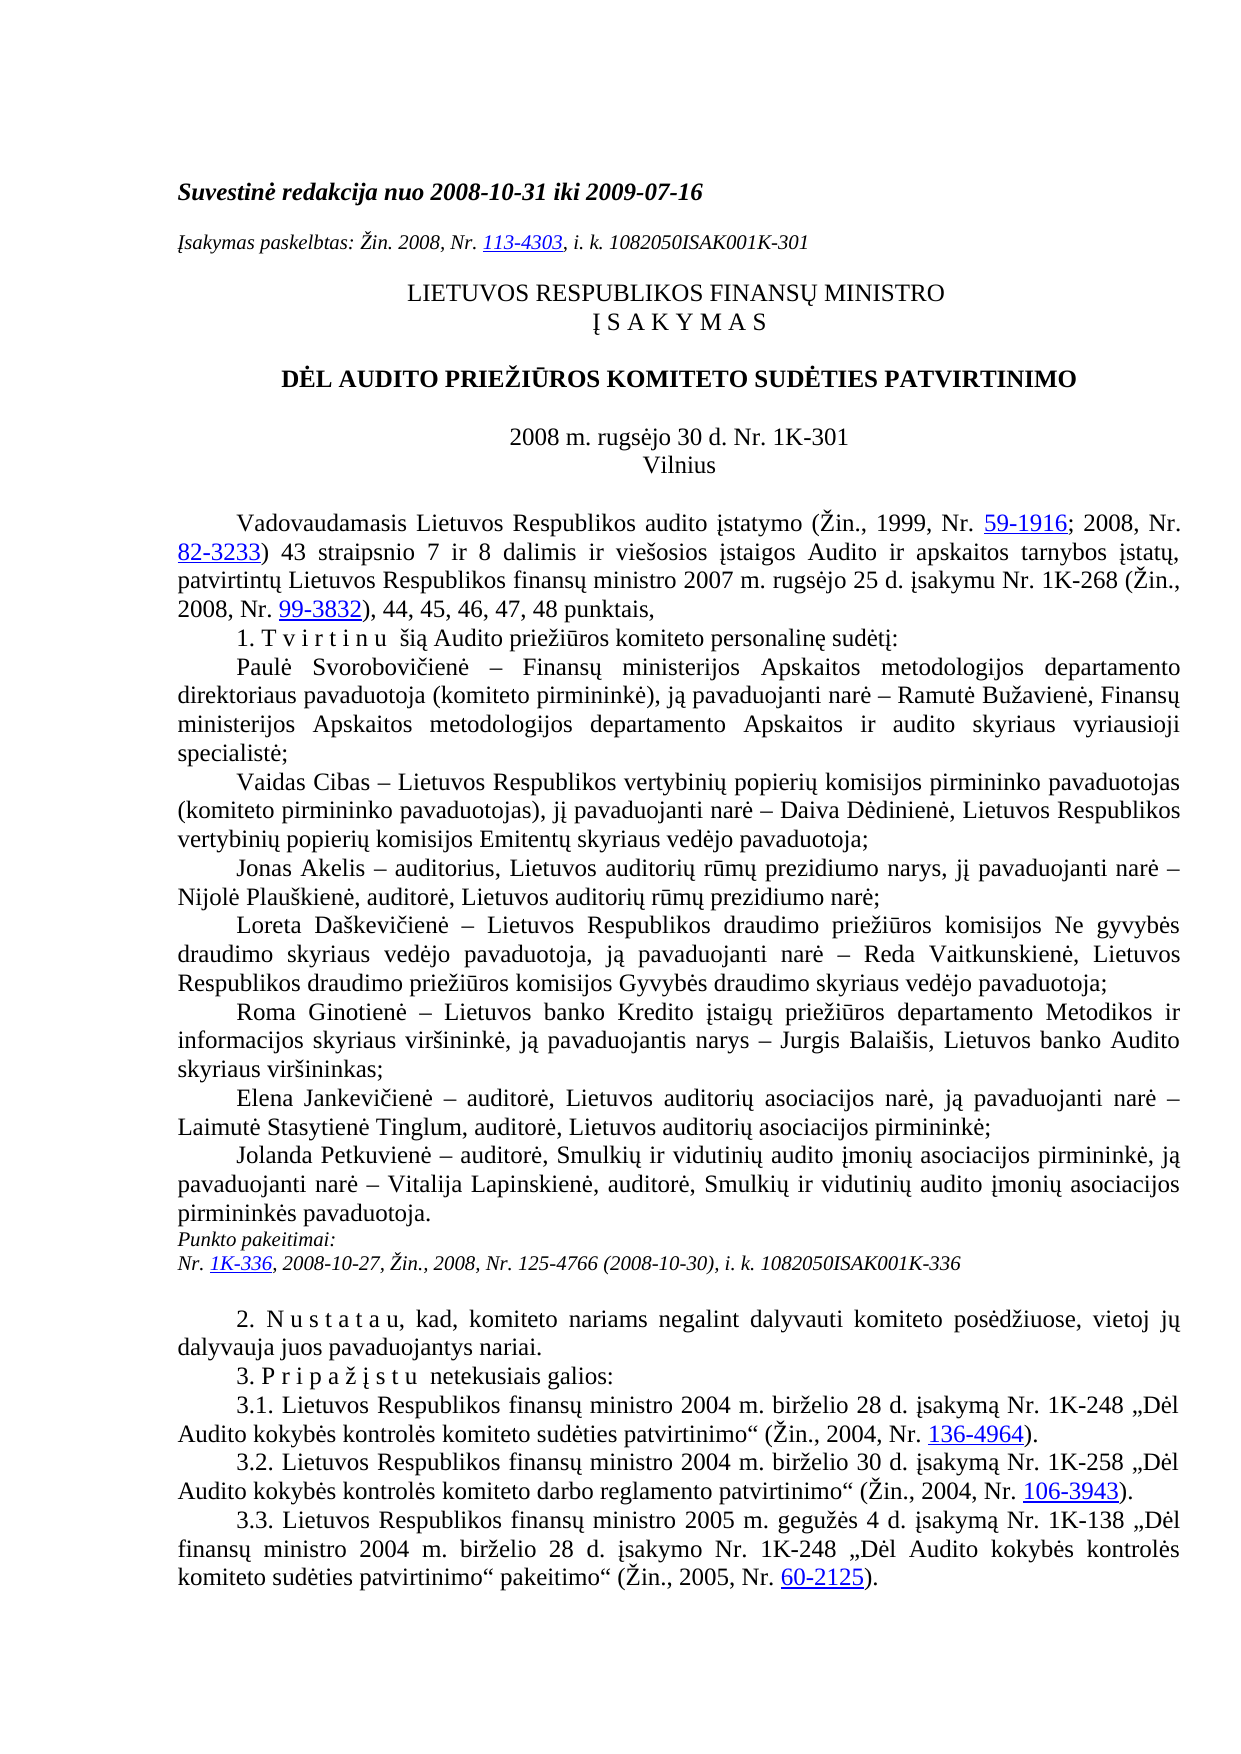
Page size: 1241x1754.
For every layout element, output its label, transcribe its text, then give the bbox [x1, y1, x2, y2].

text 3.2. Lietuvos Respublikos finansų ministro 2004 m. birželio 30 d. įsakymą Nr. 1K-258 „Dėl Audito kokybės kontrolės komiteto darbo reglamento patvirtinimo“ (Žin., 2004, Nr. 106-3943). [177, 1447, 1181, 1505]
text Elena Jankevičienė – auditorė, Lietuvos auditorių asociacijos narė, ją pavaduojanti narė – Laimutė Stasytienė Tinglum, auditorė, Lietuvos auditorių asociacijos pirmininkė; [177, 1083, 1181, 1141]
text ĮSAKYMAS [177, 307, 1181, 336]
text Vadovaudamasis Lietuvos Respublikos audito įstatymo (Žin., 1999, Nr. 59-1916; 2008, Nr. 82-3233) 43 straipsnio 7 ir 8 dalimis ir viešosios įstaigos Audito ir apskaitos tarnybos įstatų, patvirtintų Lietuvos Respublikos finansų ministro 2007 m. rugsėjo 25 d. įsakymu Nr. 1K-268 (Žin., 2008, Nr. 99-3832), 44, 45, 46, 47, 48 punktais, [177, 508, 1181, 623]
text Paulė Svorobovičienė – Finansų ministerijos Apskaitos metodologijos departamento direktoriaus pavaduotoja (komiteto pirmininkė), ją pavaduojanti narė – Ramutė Bužavienė, Finansų ministerijos Apskaitos metodologijos departamento Apskaitos ir audito skyriaus vyriausioji specialistė; [177, 652, 1181, 767]
text 3.3. Lietuvos Respublikos finansų ministro 2005 m. gegužės 4 d. įsakymą Nr. 1K-138 „Dėl finansų ministro 2004 m. birželio 28 d. įsakymo Nr. 1K-248 „Dėl Audito kokybės kontrolės komiteto sudėties patvirtinimo“ pakeitimo“ (Žin., 2005, Nr. 60-2125). [177, 1505, 1181, 1591]
text Punkto pakeitimai: [177, 1227, 1181, 1251]
text Nr. 1K-336, 2008-10-27, Žin., 2008, Nr. 125-4766 (2008-10-30), i. k. 1082050ISAK001K-336 [177, 1251, 1181, 1275]
text Vilnius [177, 451, 1181, 479]
text Jonas Akelis – auditorius, Lietuvos auditorių rūmų prezidiumo narys, jį pavaduojanti narė – Nijolė Plauškienė, auditorė, Lietuvos auditorių rūmų prezidiumo narė; [177, 853, 1181, 911]
text 2. Nustatau, kad, komiteto nariams negalint dalyvauti komiteto posėdžiuose, vietoj jų dalyvauja juos pavaduojantys nariai. [177, 1304, 1181, 1361]
text LIETUVOS RESPUBLIKOS FINANSŲ MINISTRO [177, 278, 1181, 307]
text Roma Ginotienė – Lietuvos banko Kredito įstaigų priežiūros departamento Metodikos ir informacijos skyriaus viršininkė, ją pavaduojantis narys – Jurgis Balaišis, Lietuvos banko Audito skyriaus viršininkas; [177, 997, 1181, 1083]
text 2008 m. rugsėjo 30 d. Nr. 1K-301 [177, 422, 1181, 451]
text 3. Pripažįstu netekusiais galios: [177, 1361, 1181, 1390]
text Suvestinė redakcija nuo 2008-10-31 iki 2009-07-16 [177, 177, 1181, 206]
text Loreta Daškevičienė – Lietuvos Respublikos draudimo priežiūros komisijos Ne gyvybės draudimo skyriaus vedėjo pavaduotoja, ją pavaduojanti narė – Reda Vaitkunskienė, Lietuvos Respublikos draudimo priežiūros komisijos Gyvybės draudimo skyriaus vedėjo pavaduotoja; [177, 911, 1181, 997]
text Jolanda Petkuvienė – auditorė, Smulkių ir vidutinių audito įmonių asociacijos pirmininkė, ją pavaduojanti narė – Vitalija Lapinskienė, auditorė, Smulkių ir vidutinių audito įmonių asociacijos pirmininkės pavaduotoja. [177, 1141, 1181, 1227]
text DĖL AUDITO PRIEŽIŪROS KOMITETO SUDĖTIES PATVIRTINIMO [177, 364, 1181, 393]
text 1. Tvirtinu šią Audito priežiūros komiteto personalinę sudėtį: [177, 623, 1181, 652]
text 3.1. Lietuvos Respublikos finansų ministro 2004 m. birželio 28 d. įsakymą Nr. 1K-248 „Dėl Audito kokybės kontrolės komiteto sudėties patvirtinimo“ (Žin., 2004, Nr. 136-4964). [177, 1390, 1181, 1447]
text Įsakymas paskelbtas: Žin. 2008, Nr. 113-4303, i. k. 1082050ISAK001K-301 [177, 230, 1181, 254]
text Vaidas Cibas – Lietuvos Respublikos vertybinių popierių komisijos pirmininko pavaduotojas (komiteto pirmininko pavaduotojas), jį pavaduojanti narė – Daiva Dėdinienė, Lietuvos Respublikos vertybinių popierių komisijos Emitentų skyriaus vedėjo pavaduotoja; [177, 767, 1181, 853]
